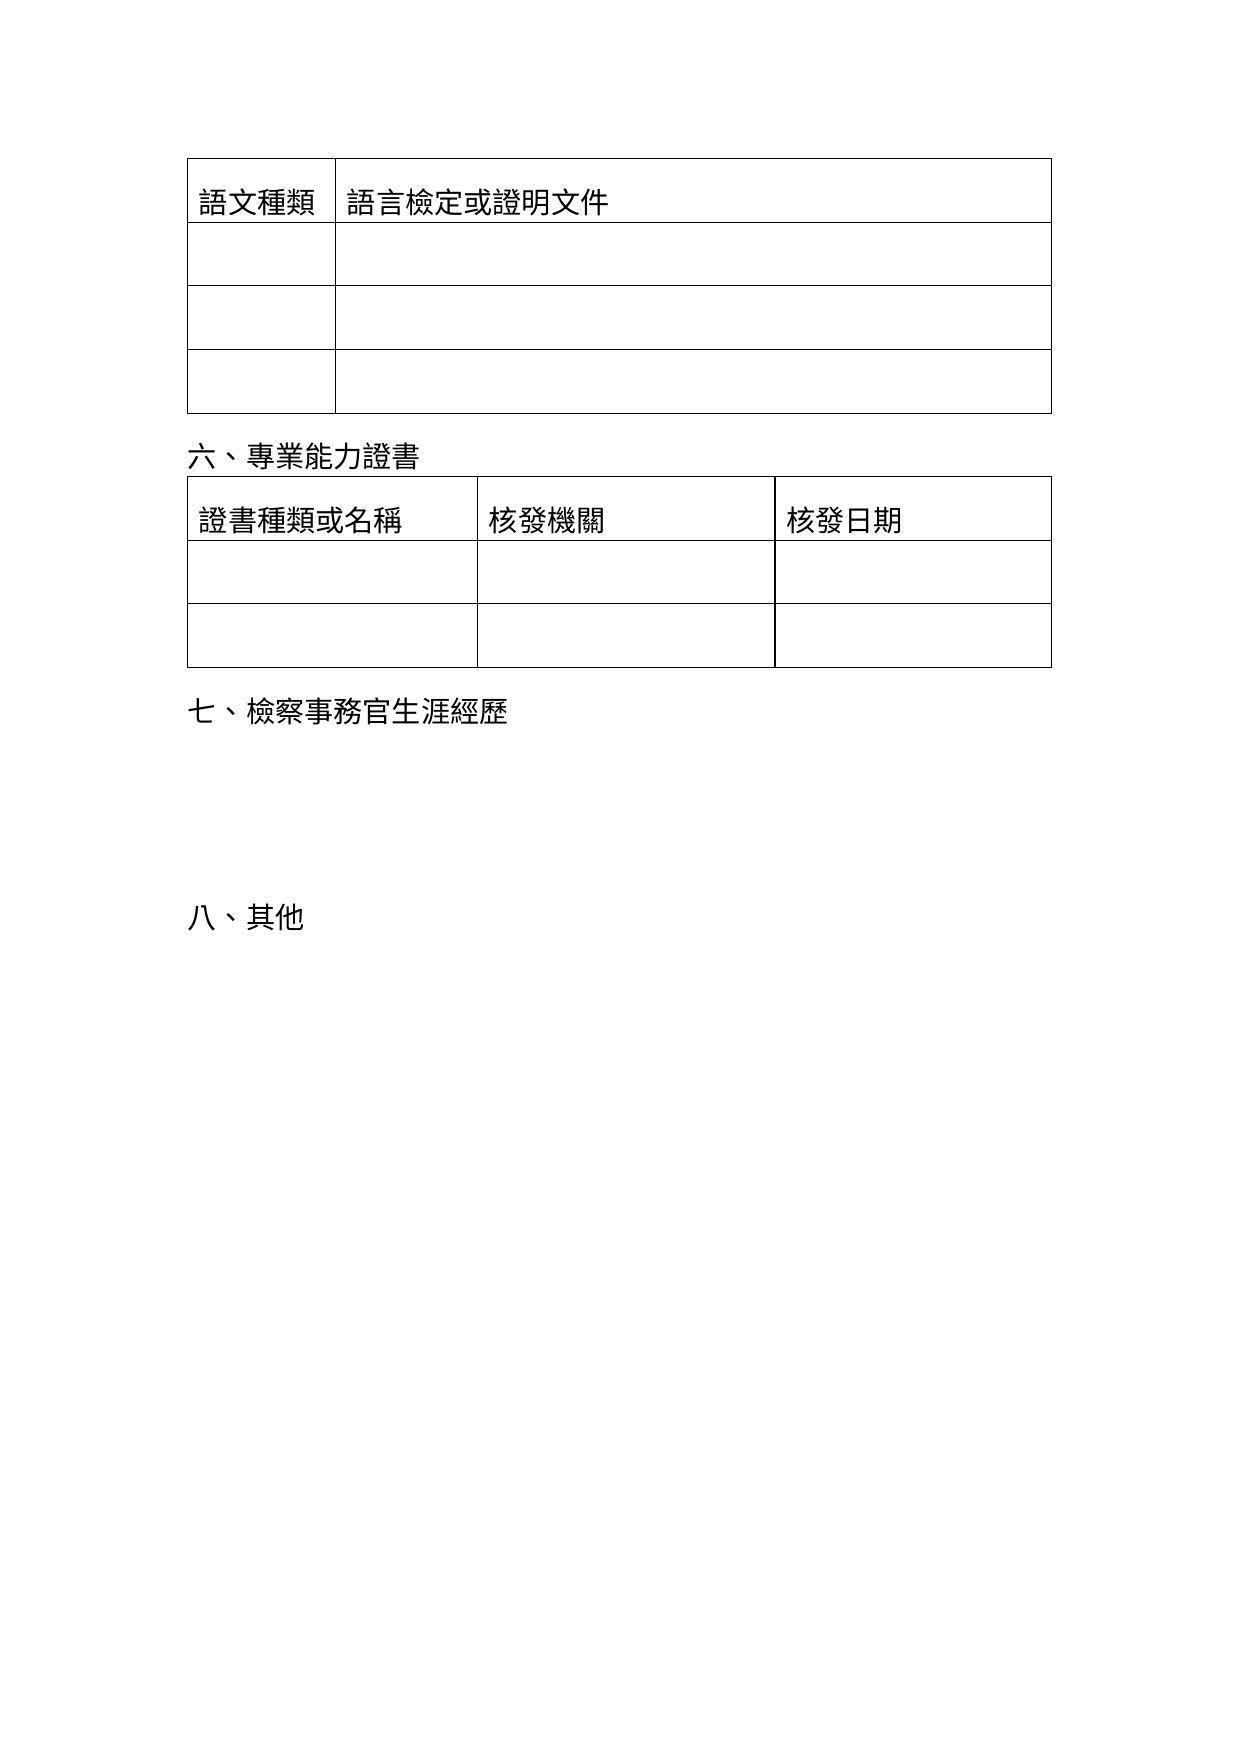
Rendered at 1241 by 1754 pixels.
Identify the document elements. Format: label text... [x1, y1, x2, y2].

table_cell [188, 350, 335, 412]
text 八、其他 [187, 874, 1053, 936]
table_header 證書種類或名稱 [188, 477, 477, 539]
table_cell [776, 541, 1051, 603]
table_cell [336, 286, 1051, 349]
table_cell [188, 604, 477, 667]
text 六、專業能力證書 [187, 413, 1053, 476]
table_header 核發機關 [478, 477, 774, 539]
table_cell [188, 286, 335, 349]
table_cell [188, 541, 477, 603]
table_cell [336, 350, 1051, 412]
table_header 語文種類 [188, 159, 335, 222]
text 七、檢察事務官生涯經歷 [187, 668, 1053, 730]
table_cell [478, 604, 774, 667]
table_cell [188, 223, 335, 285]
table_cell [776, 604, 1051, 667]
table_header 語言檢定或證明文件 [336, 159, 1051, 222]
table_cell [336, 223, 1051, 285]
table_header 核發日期 [776, 477, 1051, 539]
table_cell [478, 541, 774, 603]
